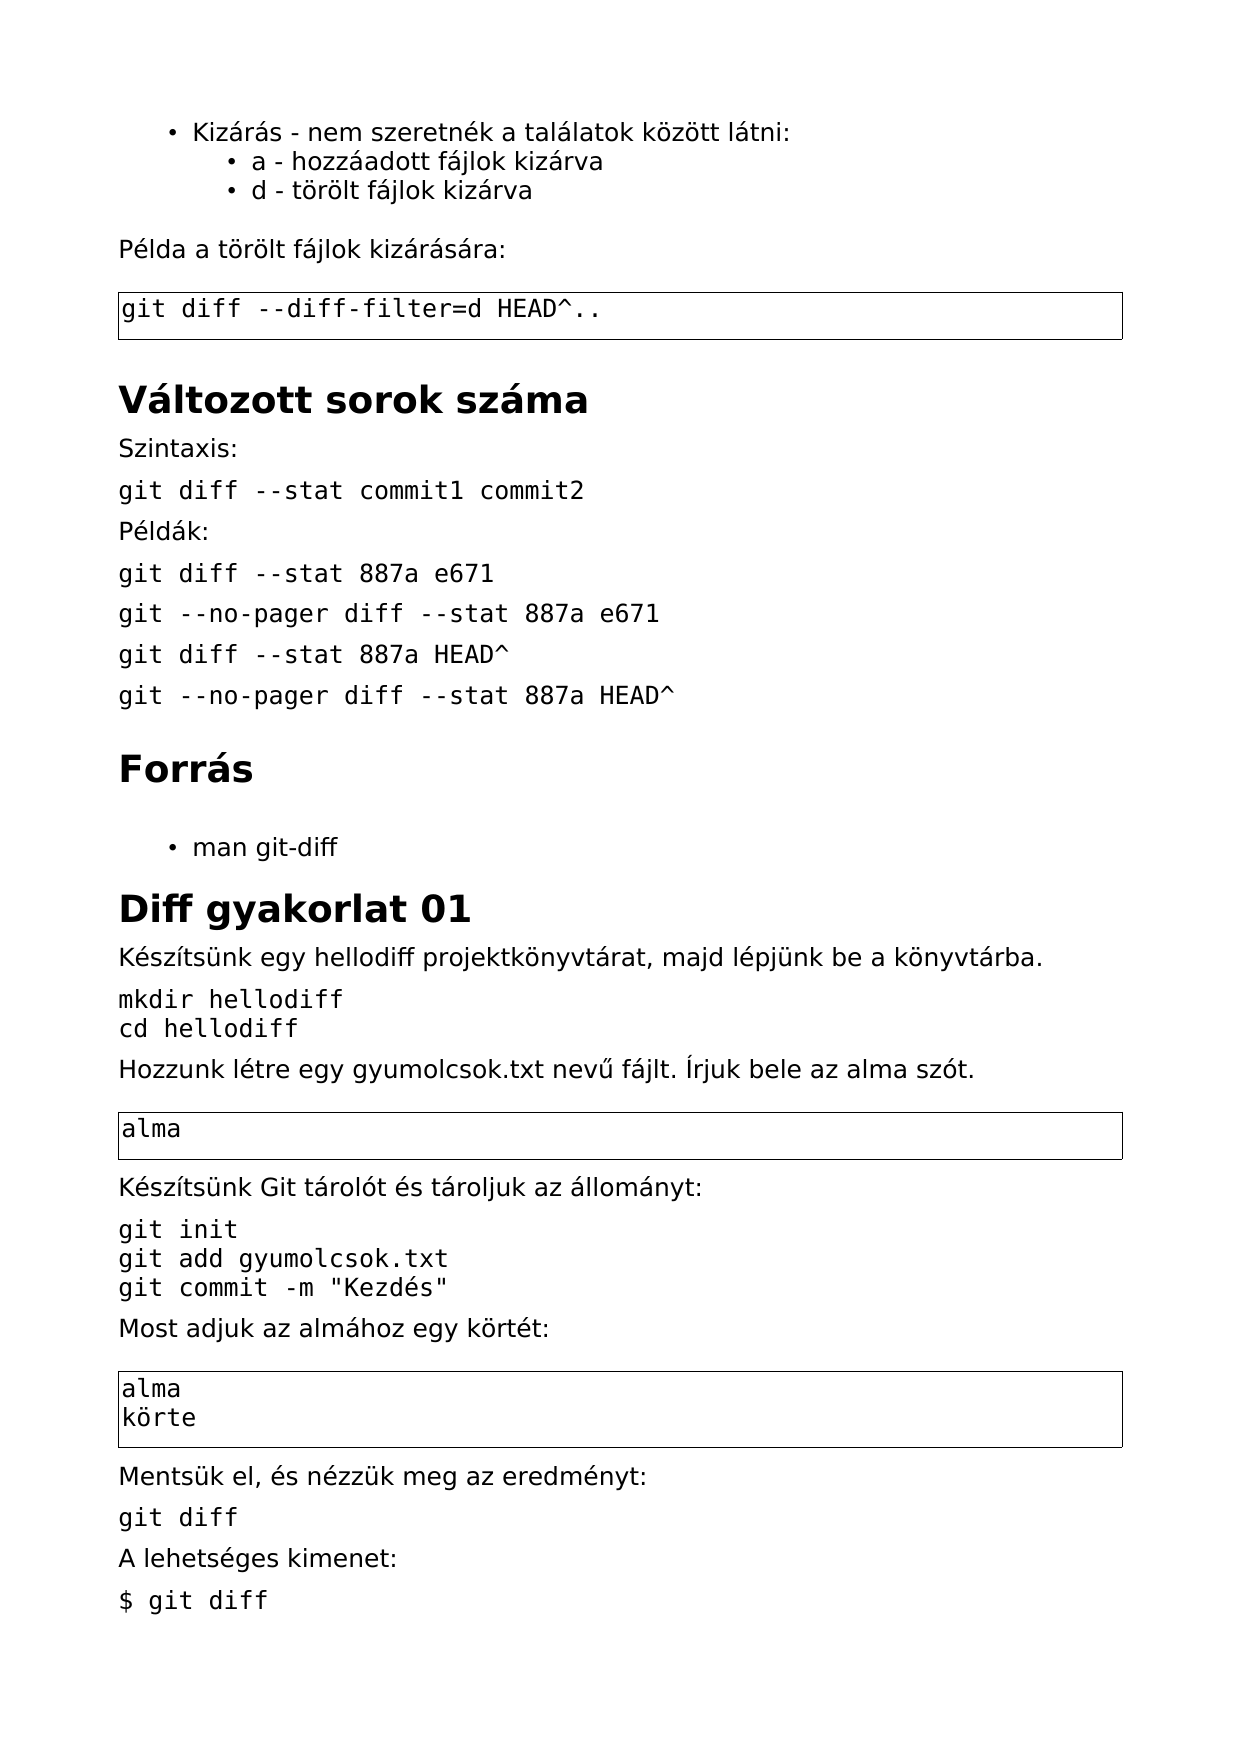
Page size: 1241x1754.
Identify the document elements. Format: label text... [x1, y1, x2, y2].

table_header alma [119, 1113, 1122, 1158]
subtitle Diff gyakorlat 01 [118, 887, 1122, 931]
subtitle Változott sorok száma [118, 378, 1122, 422]
list Kizárás - nem szeretnék a találatok között látni: [177, 118, 1122, 147]
text git diff --stat 887a HEAD^ [118, 641, 1122, 670]
text Mentsük el, és nézzük meg az eredményt: [118, 1462, 1122, 1491]
list man git-diff [177, 833, 1122, 862]
text Készítsünk Git tárolót és tároljuk az állományt: [118, 1173, 1122, 1203]
text git init git add gyumolcsok.txt git commit -m "Kezdés" [118, 1215, 1122, 1303]
text git --no-pager diff --stat 887a e671 [118, 600, 1122, 629]
text Most adjuk az almához egy körtét: [118, 1314, 1122, 1343]
text Hozzunk létre egy gyumolcsok.txt nevű fájlt. Írjuk bele az alma szót. [118, 1055, 1122, 1084]
text git diff --stat 887a e671 [118, 559, 1122, 588]
list a - hozzáadott fájlok kizárva [236, 147, 1122, 176]
text A lehetséges kimenet: [118, 1544, 1122, 1573]
text git diff --stat commit1 commit2 [118, 476, 1122, 505]
text $ git diff [118, 1586, 1122, 1615]
text git --no-pager diff --stat 887a HEAD^ [118, 682, 1122, 711]
table_header git diff --diff-filter=d HEAD^.. [119, 293, 1122, 338]
text Példák: [118, 517, 1122, 546]
table_header alma körte [119, 1372, 1122, 1447]
subtitle Forrás [118, 747, 1122, 791]
text mkdir hellodiff cd hellodiff [118, 985, 1122, 1043]
list d - törölt fájlok kizárva [236, 176, 1122, 206]
text Szintaxis: [118, 434, 1122, 464]
text Készítsünk egy hellodiff projektkönyvtárat, majd lépjünk be a könyvtárba. [118, 943, 1122, 973]
text Példa a törölt fájlok kizárására: [118, 235, 1122, 264]
text git diff [118, 1503, 1122, 1533]
